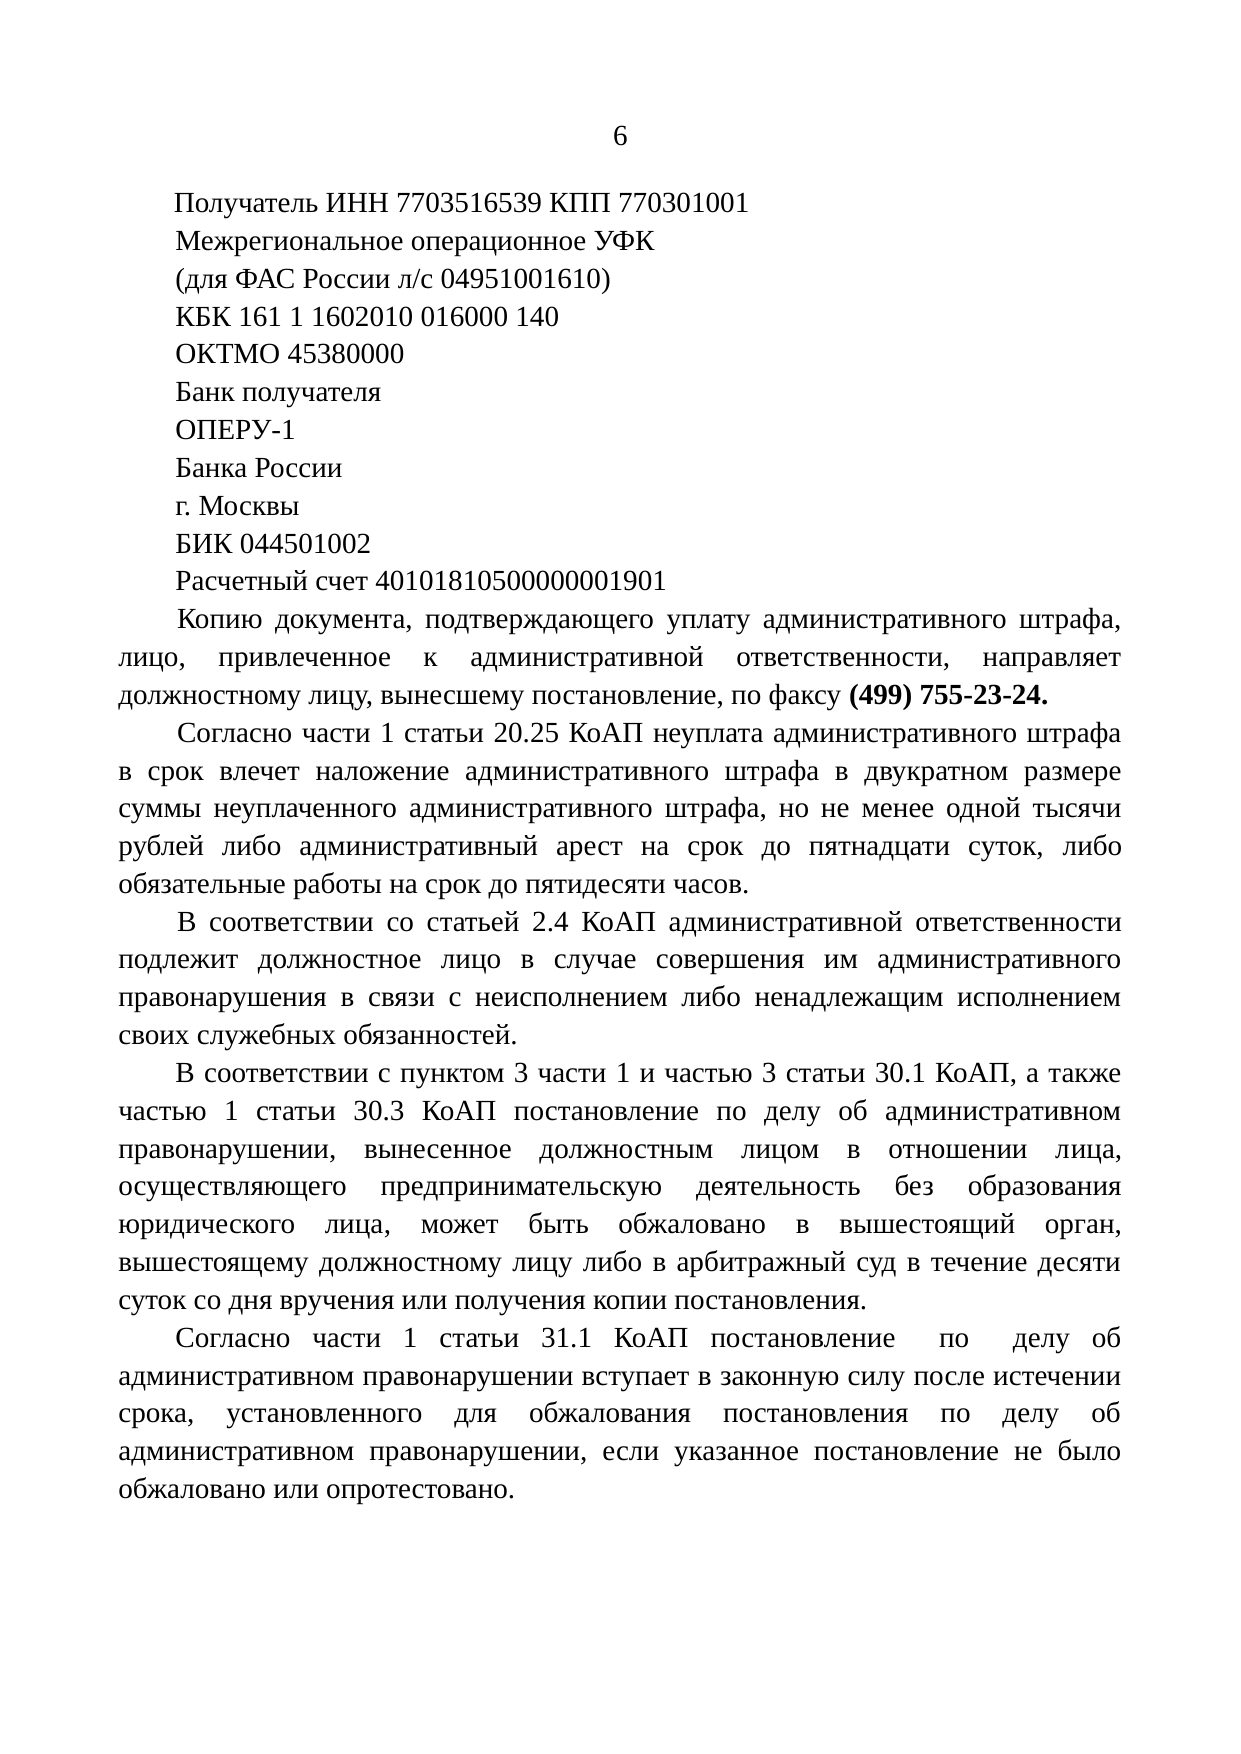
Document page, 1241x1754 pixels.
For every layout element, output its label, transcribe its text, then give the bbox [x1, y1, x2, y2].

text В соответствии с пунктом 3 части 1 и частью 3 статьи 30.1 КоАП, а также частью 1 статьи 30.3 КоАП постановление по делу об административном правонарушении, вынесенное должностным лицом в отношении лица, осуществляющего предпринимательскую деятельность без образования юридического лица, может быть обжаловано в вышестоящий орган, вышестоящему должностному лицу либо в арбитражный суд в течение десяти суток со дня вручения или получения копии постановления. [118, 1051, 1122, 1316]
text ОПЕРУ-1 [118, 408, 1122, 446]
text Согласно части 1 статьи 20.25 КоАП неуплата административного штрафа в срок влечет наложение административного штрафа в двукратном размере суммы неуплаченного административного штрафа, но не менее одной тысячи рублей либо административный арест на срок до пятнадцати суток, либо обязательные работы на срок до пятидесяти часов. [118, 711, 1122, 899]
text Межрегиональное операционное УФК [118, 219, 1122, 257]
text г. Москвы [118, 484, 1122, 521]
text Банка России [118, 446, 1122, 484]
text КБК 161 1 1602010 016000 140 [118, 294, 1122, 332]
text В соответствии со статьей 2.4 КоАП административной ответственности подлежит должностное лицо в случае совершения им административного правонарушения в связи с неисполнением либо ненадлежащим исполнением своих служебных обязанностей. [118, 899, 1122, 1051]
text ОКТМО 45380000 [118, 332, 1122, 370]
text Копию документа, подтверждающего уплату административного штрафа, лицо, привлеченное к административной ответственности, направляет должностному лицу, вынесшему постановление, по факсу (499) 755-23-24. [118, 597, 1122, 711]
text Расчетный счет 40101810500000001901 [118, 559, 1122, 597]
text Банк получателя [118, 370, 1122, 408]
text (для ФАС России л/с 04951001610) [118, 257, 1122, 294]
text Согласно части 1 статьи 31.1 КоАП постановление по делу об административном правонарушении вступает в законную силу после истечении срока, установленного для обжалования постановления по делу об административном правонарушении, если указанное постановление не было обжаловано или опротестовано. [118, 1316, 1122, 1504]
text БИК 044501002 [118, 521, 1122, 559]
text Получатель ИНН 7703516539 КПП 770301001 [118, 181, 1122, 219]
